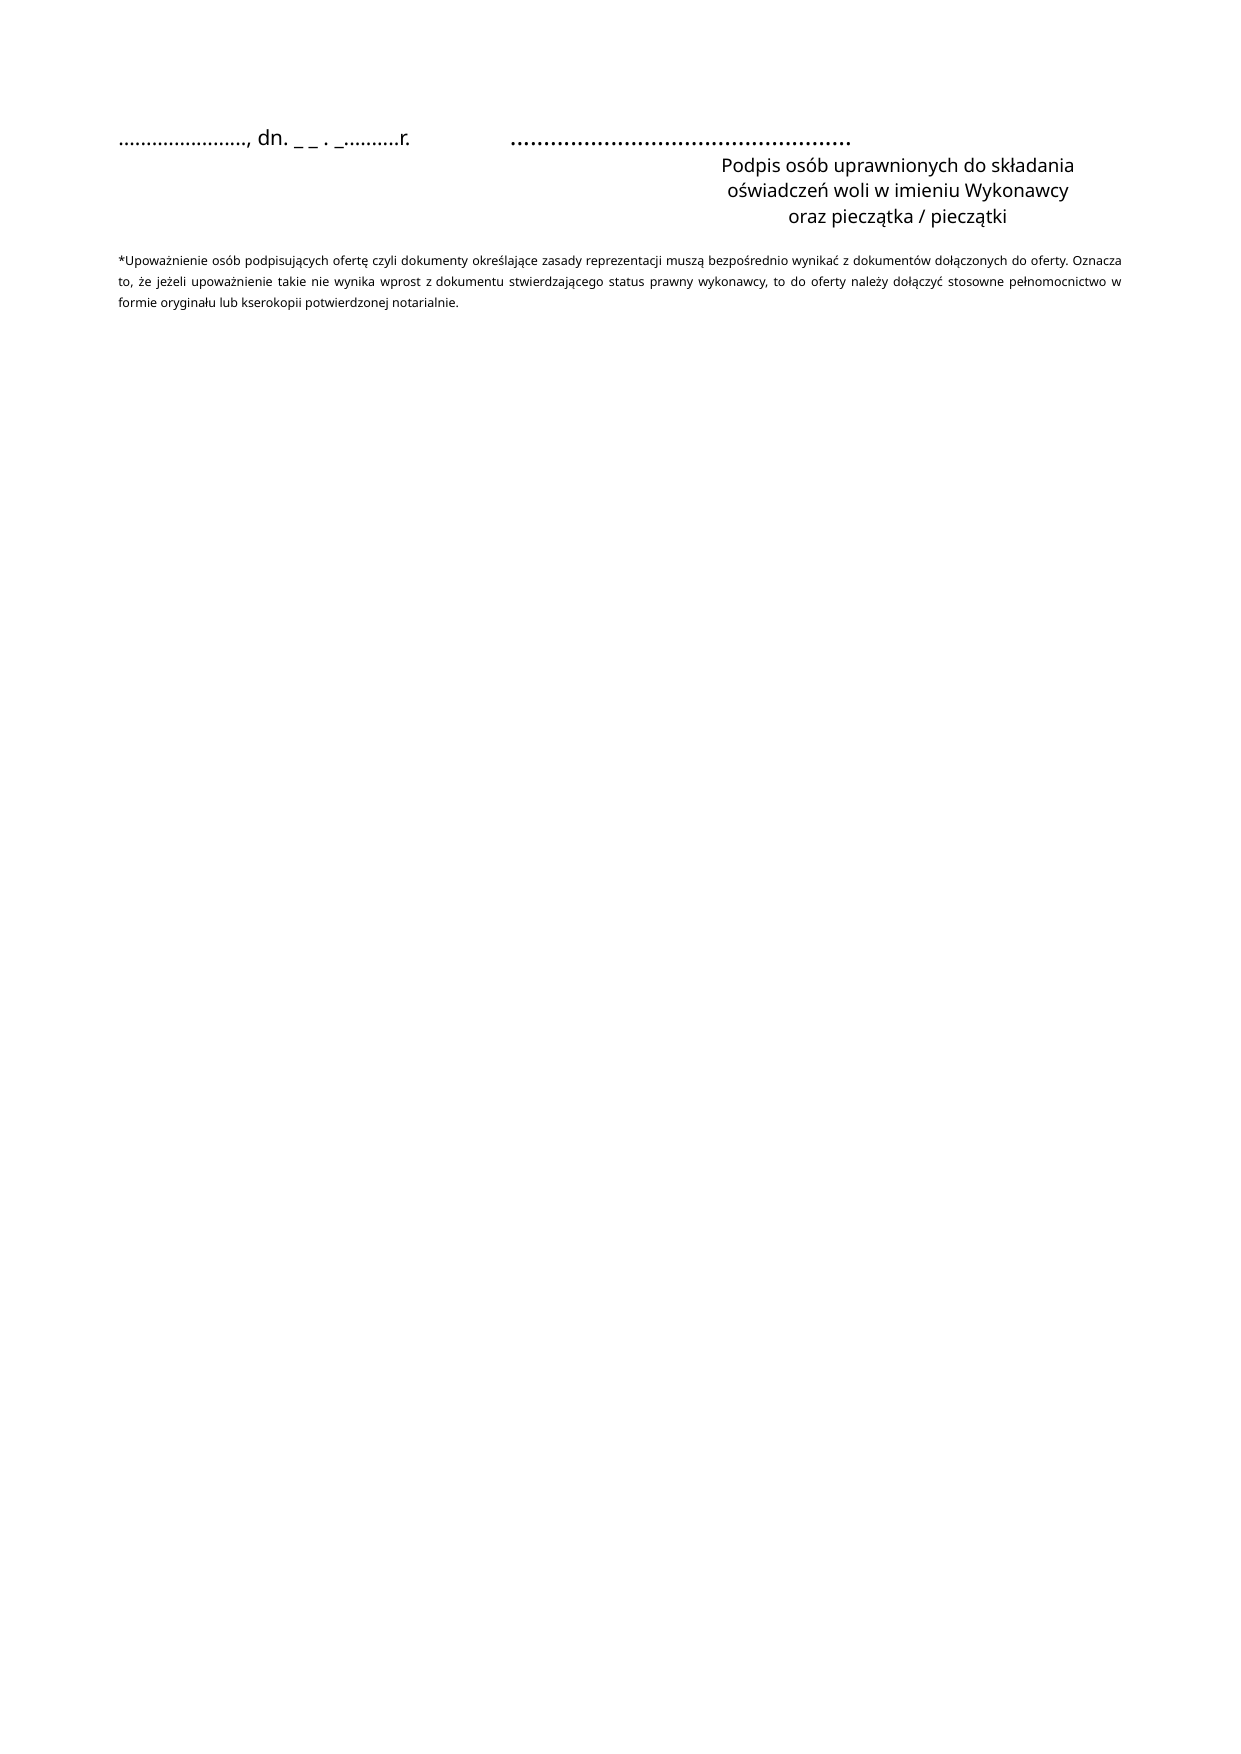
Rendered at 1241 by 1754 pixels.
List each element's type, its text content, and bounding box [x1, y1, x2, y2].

text Podpis osób uprawnionych do składania oświadczeń woli w imieniu Wykonawcy oraz pieczątka / pieczątki [681, 152, 1115, 229]
text *Upoważnienie osób podpisujących ofertę czyli dokumenty określające zasady reprezentacji muszą bezpośrednio wynikać z dokumentów dołączonych do oferty. Oznacza to, że jeżeli upoważnienie takie nie wynika wprost z dokumentu stwierdzającego status prawny wykonawcy, to do oferty należy dołączyć stosowne pełnomocnictwo w formie oryginału lub kserokopii potwierdzonej notarialnie. [118, 249, 1122, 311]
text ......................., dn. _ _ . _..........r. ................................................... [118, 118, 1226, 152]
